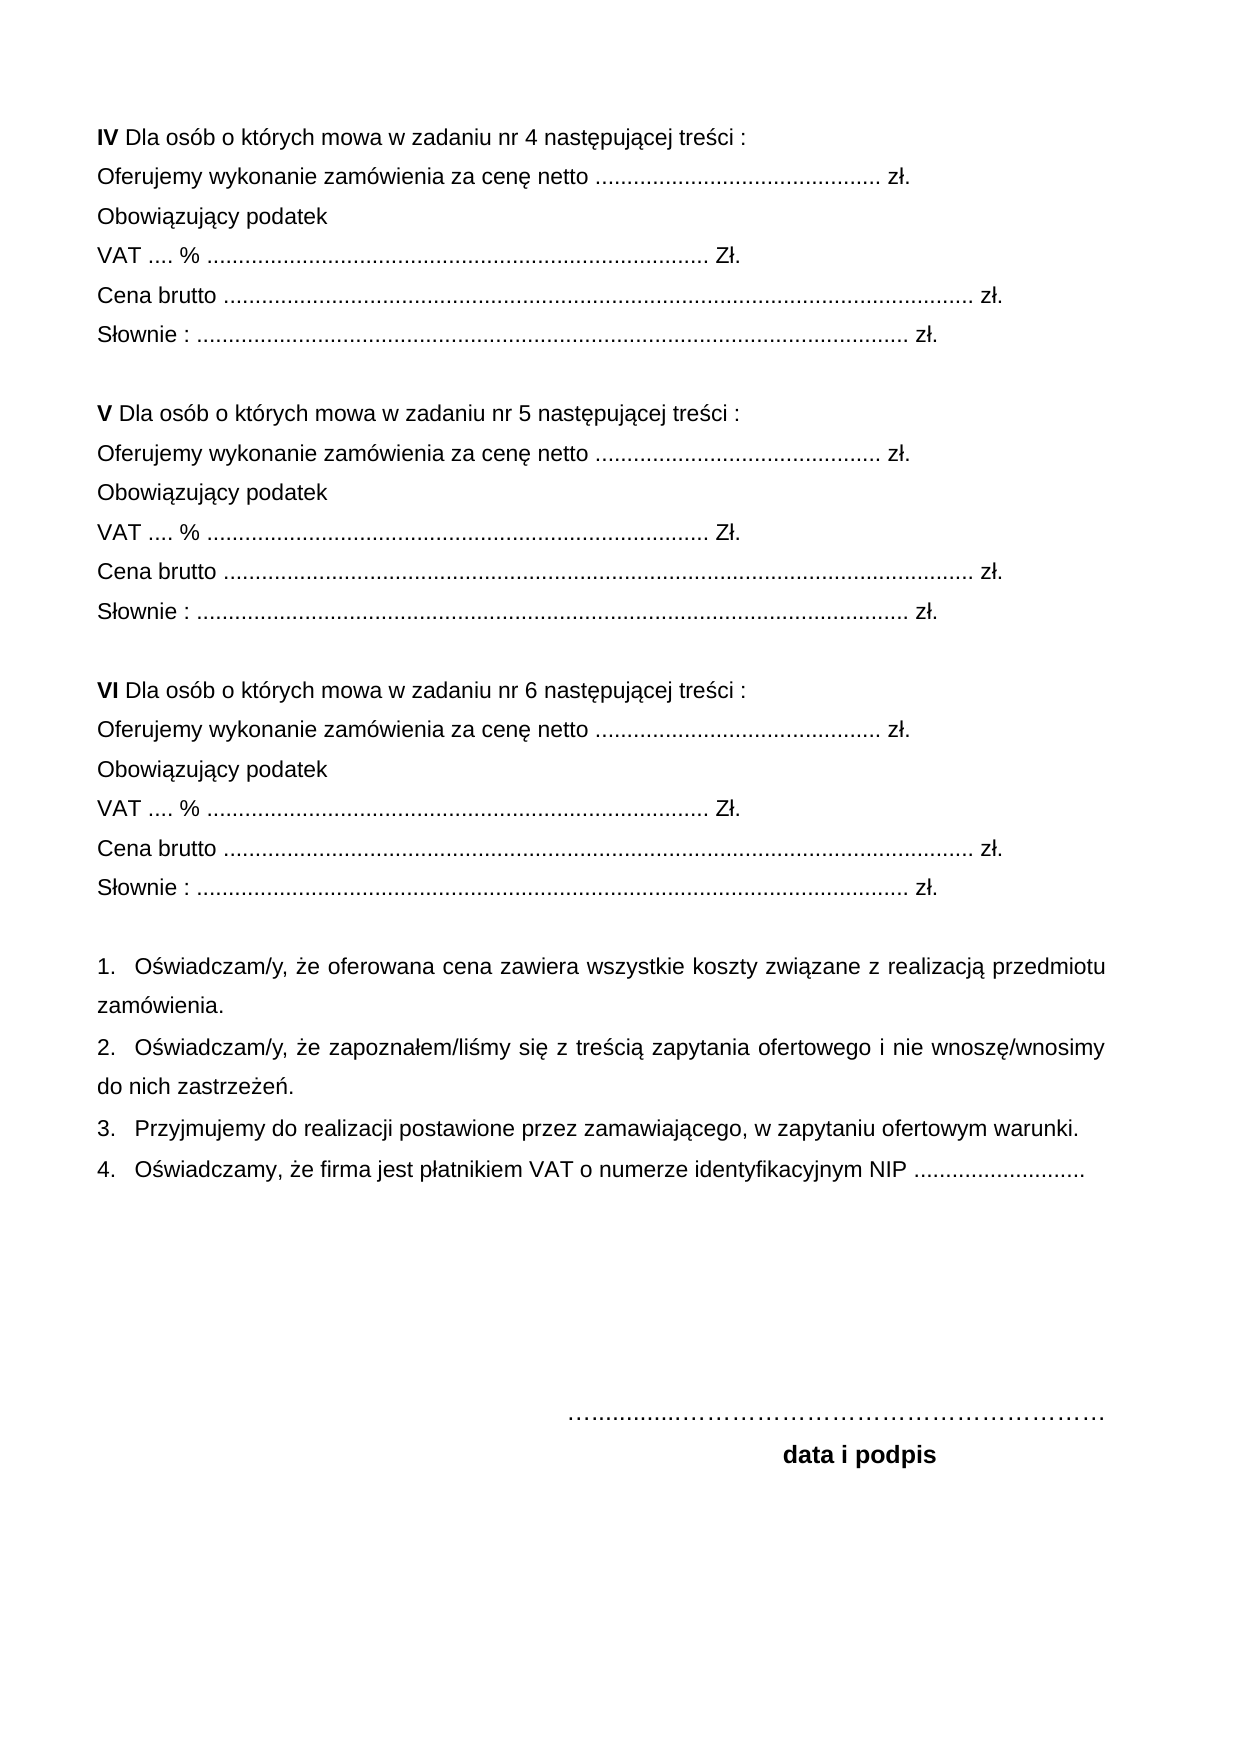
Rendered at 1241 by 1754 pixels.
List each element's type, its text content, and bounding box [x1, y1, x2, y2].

list Przyjmujemy do realizacji postawione przez zamawiającego, w zapytaniu ofertowym warunki. [97, 1114, 1106, 1141]
text V Dla osób o których mowa w zadaniu nr 5 następującej treści : [97, 400, 1106, 427]
text Cena brutto ...................................................................................................................... zł. [97, 558, 1106, 584]
text Słownie : ................................................................................................................ zł. [97, 874, 1106, 900]
text Oferujemy wykonanie zamówienia za cenę netto ............................................. zł. [97, 163, 1106, 190]
text VI Dla osób o których mowa w zadaniu nr 6 następującej treści : [97, 677, 1106, 703]
text VAT .... % ............................................................................... Zł. [97, 519, 1106, 545]
text VAT .... % ............................................................................... Zł. [97, 795, 1106, 821]
list Oświadczamy, że firma jest płatnikiem VAT o numerze identyfikacyjnym NIP ........................... [97, 1156, 1106, 1182]
text data i podpis [539, 1440, 1106, 1468]
text ….............…………………………………………… [97, 1397, 1106, 1425]
text IV Dla osób o których mowa w zadaniu nr 4 następującej treści : [97, 124, 1106, 150]
text Obowiązujący podatek [97, 756, 1106, 782]
text Słownie : ................................................................................................................ zł. [97, 598, 1106, 624]
text Oferujemy wykonanie zamówienia za cenę netto ............................................. zł. [97, 440, 1106, 466]
text Obowiązujący podatek [97, 479, 1106, 506]
text Oferujemy wykonanie zamówienia za cenę netto ............................................. zł. [97, 716, 1106, 742]
list Oświadczam/y, że oferowana cena zawiera wszystkie koszty związane z realizacją przedmiotu zamówienia. [97, 953, 1106, 1019]
text VAT .... % ............................................................................... Zł. [97, 242, 1106, 269]
text Cena brutto ...................................................................................................................... zł. [97, 834, 1106, 861]
text Cena brutto ...................................................................................................................... zł. [97, 282, 1106, 308]
text Słownie : ................................................................................................................ zł. [97, 321, 1106, 348]
list Oświadczam/y, że zapoznałem/liśmy się z treścią zapytania ofertowego i nie wnoszę/wnosimy do nich zastrzeżeń. [97, 1034, 1106, 1099]
text Obowiązujący podatek [97, 203, 1106, 229]
